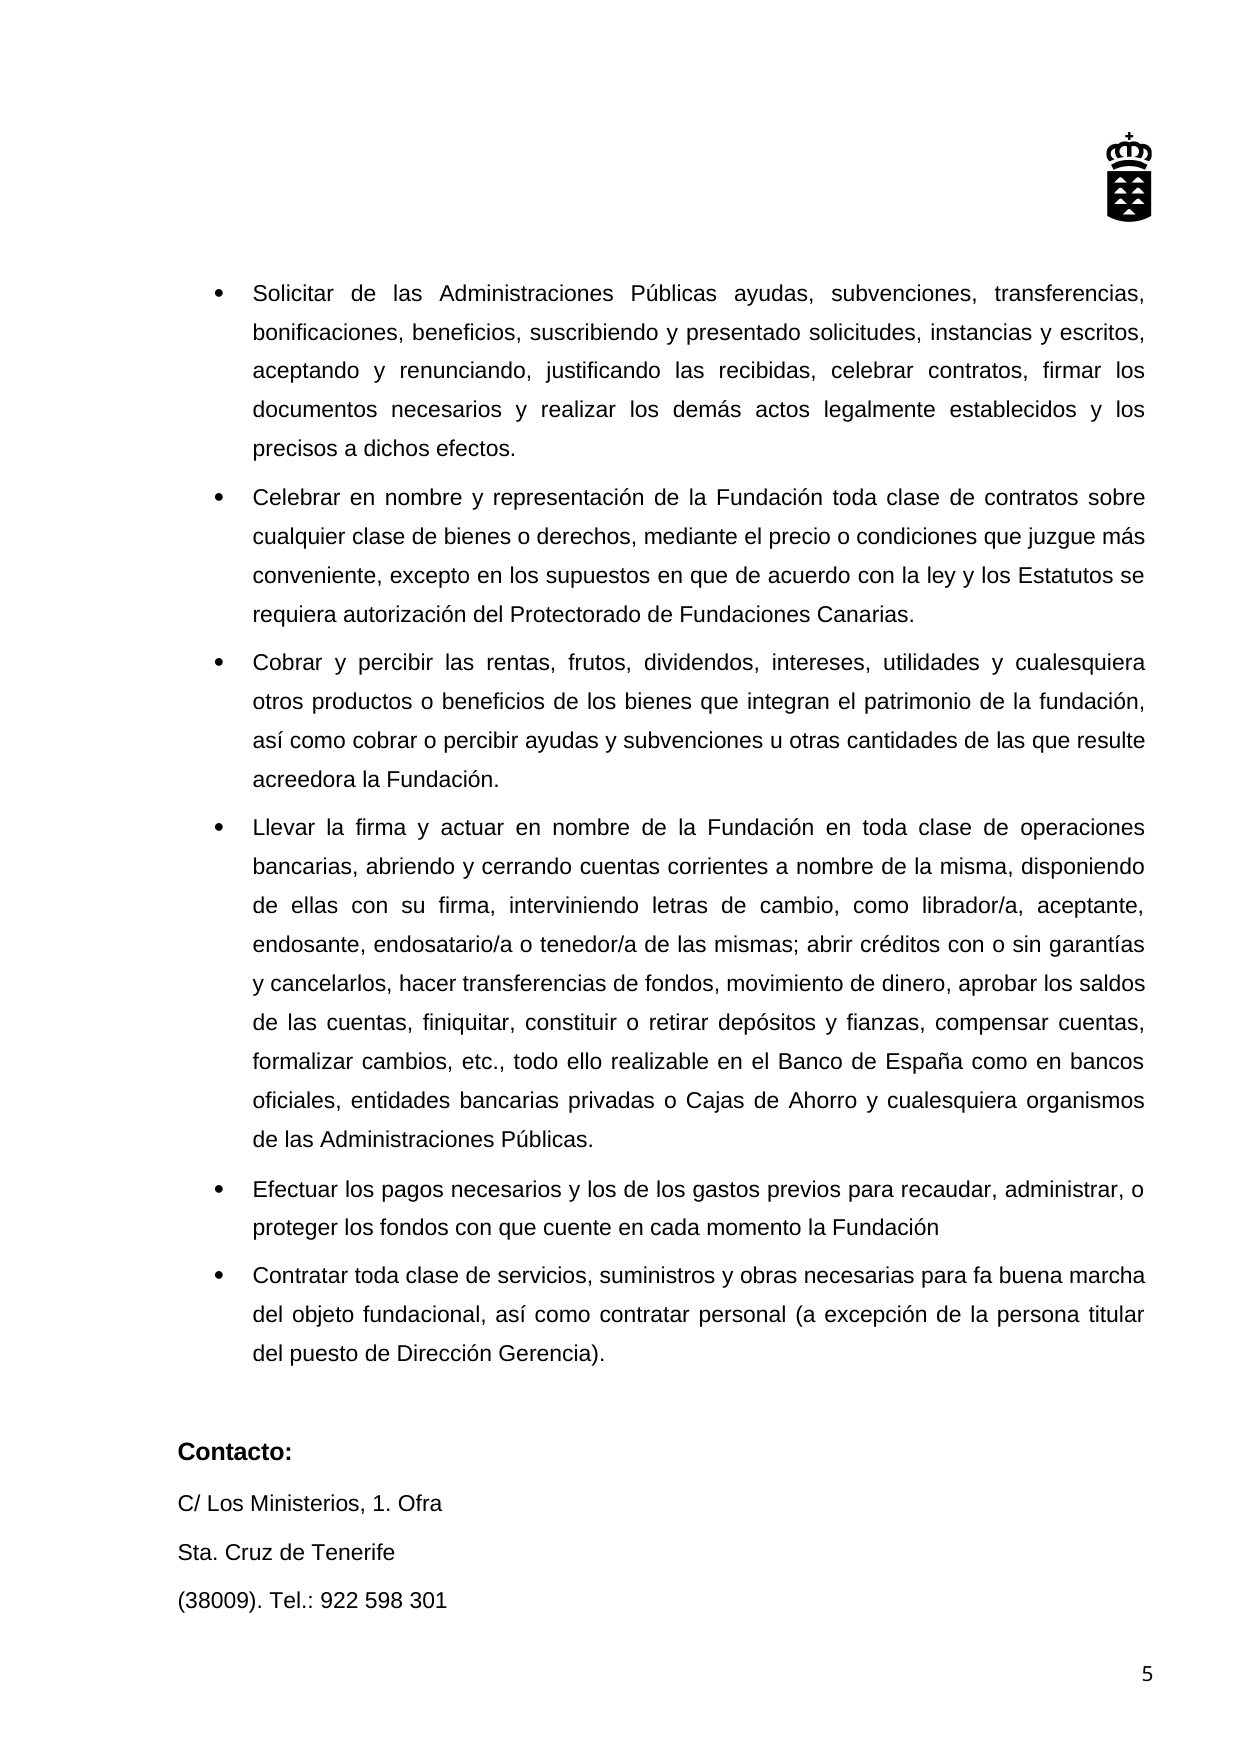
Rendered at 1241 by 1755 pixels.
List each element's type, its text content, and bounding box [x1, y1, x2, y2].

text C/ Los Ministerios, 1. Ofra Sta. Cruz de Tenerife (38009). Tel.: 922 598 301 [177, 1490, 484, 1614]
subtitle Contacto: [177, 1437, 1167, 1466]
list Solicitar de las Administraciones Públicas ayudas, subvenciones, transferencias, bonificaciones, beneficios, suscribiendo y presentado solicitudes, instancias y escritos, aceptando y renunciando, justificando las recibidas, celebrar contratos, firmar los documentos necesarios y realizar los demás actos legalmente establecidos y los precisos a dichos efectos. [215, 279, 1146, 462]
list Efectuar los pagos necesarios y los de los gastos previos para recaudar, administrar, o proteger los fondos con que cuente en cada momento la Fundación [215, 1176, 1145, 1240]
list Cobrar y percibir las rentas, frutos, dividendos, intereses, utilidades y cualesquiera otros productos o beneficios de los bienes que integran el patrimonio de la fundación, así como cobrar o percibir ayudas y subvenciones u otras cantidades de las que resulte acreedora la Fundación. [215, 649, 1146, 792]
list Celebrar en nombre y representación de la Fundación toda clase de contratos sobre cualquier clase de bienes o derechos, mediante el precio o condiciones que juzgue más conveniente, excepto en los supuestos en que de acuerdo con la ley y los Estatutos se requiera autorización del Protectorado de Fundaciones Canarias. [215, 484, 1146, 627]
list Contratar toda clase de servicios, suministros y obras necesarias para fa buena marcha del objeto fundacional, así como contratar personal (a excepción de la persona titular del puesto de Dirección Gerencia). [215, 1262, 1146, 1366]
list Llevar la firma y actuar en nombre de la Fundación en toda clase de operaciones bancarias, abriendo y cerrando cuentas corrientes a nombre de la misma, disponiendo de ellas con su firma, interviniendo letras de cambio, como librador/a, aceptante, endosante, endosatario/a o tenedor/a de las mismas; abrir créditos con o sin garantías y cancelarlos, hacer transferencias de fondos, movimiento de dinero, aprobar los saldos de las cuentas, finiquitar, constituir o retirar depósitos y fianzas, compensar cuentas, formalizar cambios, etc., todo ello realizable en el Banco de España como en bancos oficiales, entidades bancarias privadas o Cajas de Ahorro y cualesquiera organismos de las Administraciones Públicas. [215, 814, 1146, 1152]
